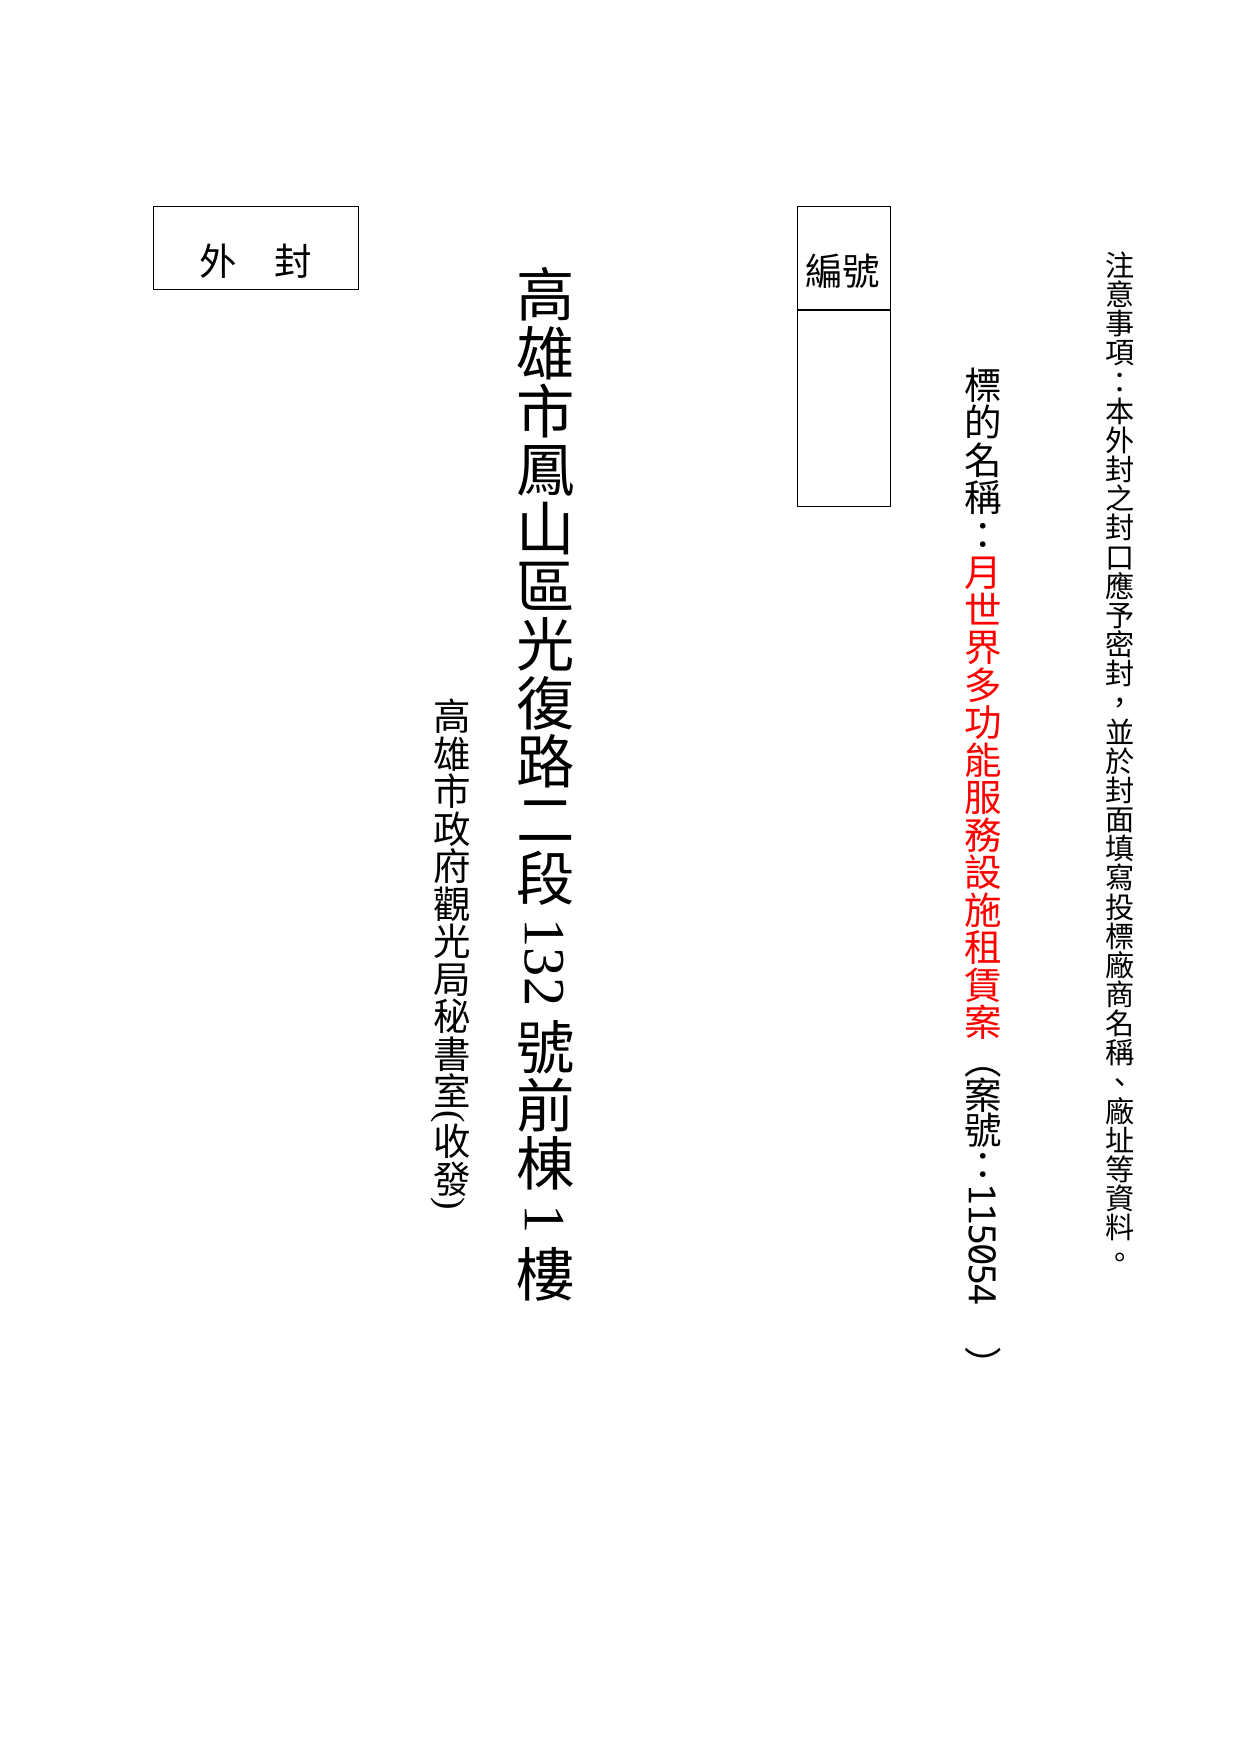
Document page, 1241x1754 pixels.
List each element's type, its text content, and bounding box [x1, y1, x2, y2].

text 注意事項：本外封之封口應予密封，並於封面填寫投標廠商名稱、廠址等資料。 [1088, 207, 1151, 1701]
text 高雄市政府觀光局秘書室(收發) [421, 207, 483, 1701]
text 標的名稱：月世界多功能服務設施租賃案（案號：115054 ） [952, 207, 1015, 1701]
table_header [798, 311, 890, 506]
table_header 外 封 [154, 207, 358, 289]
text 高雄市鳳山區光復路二段132號前棟1樓 [483, 207, 608, 1701]
table_header 編號 [798, 207, 890, 309]
